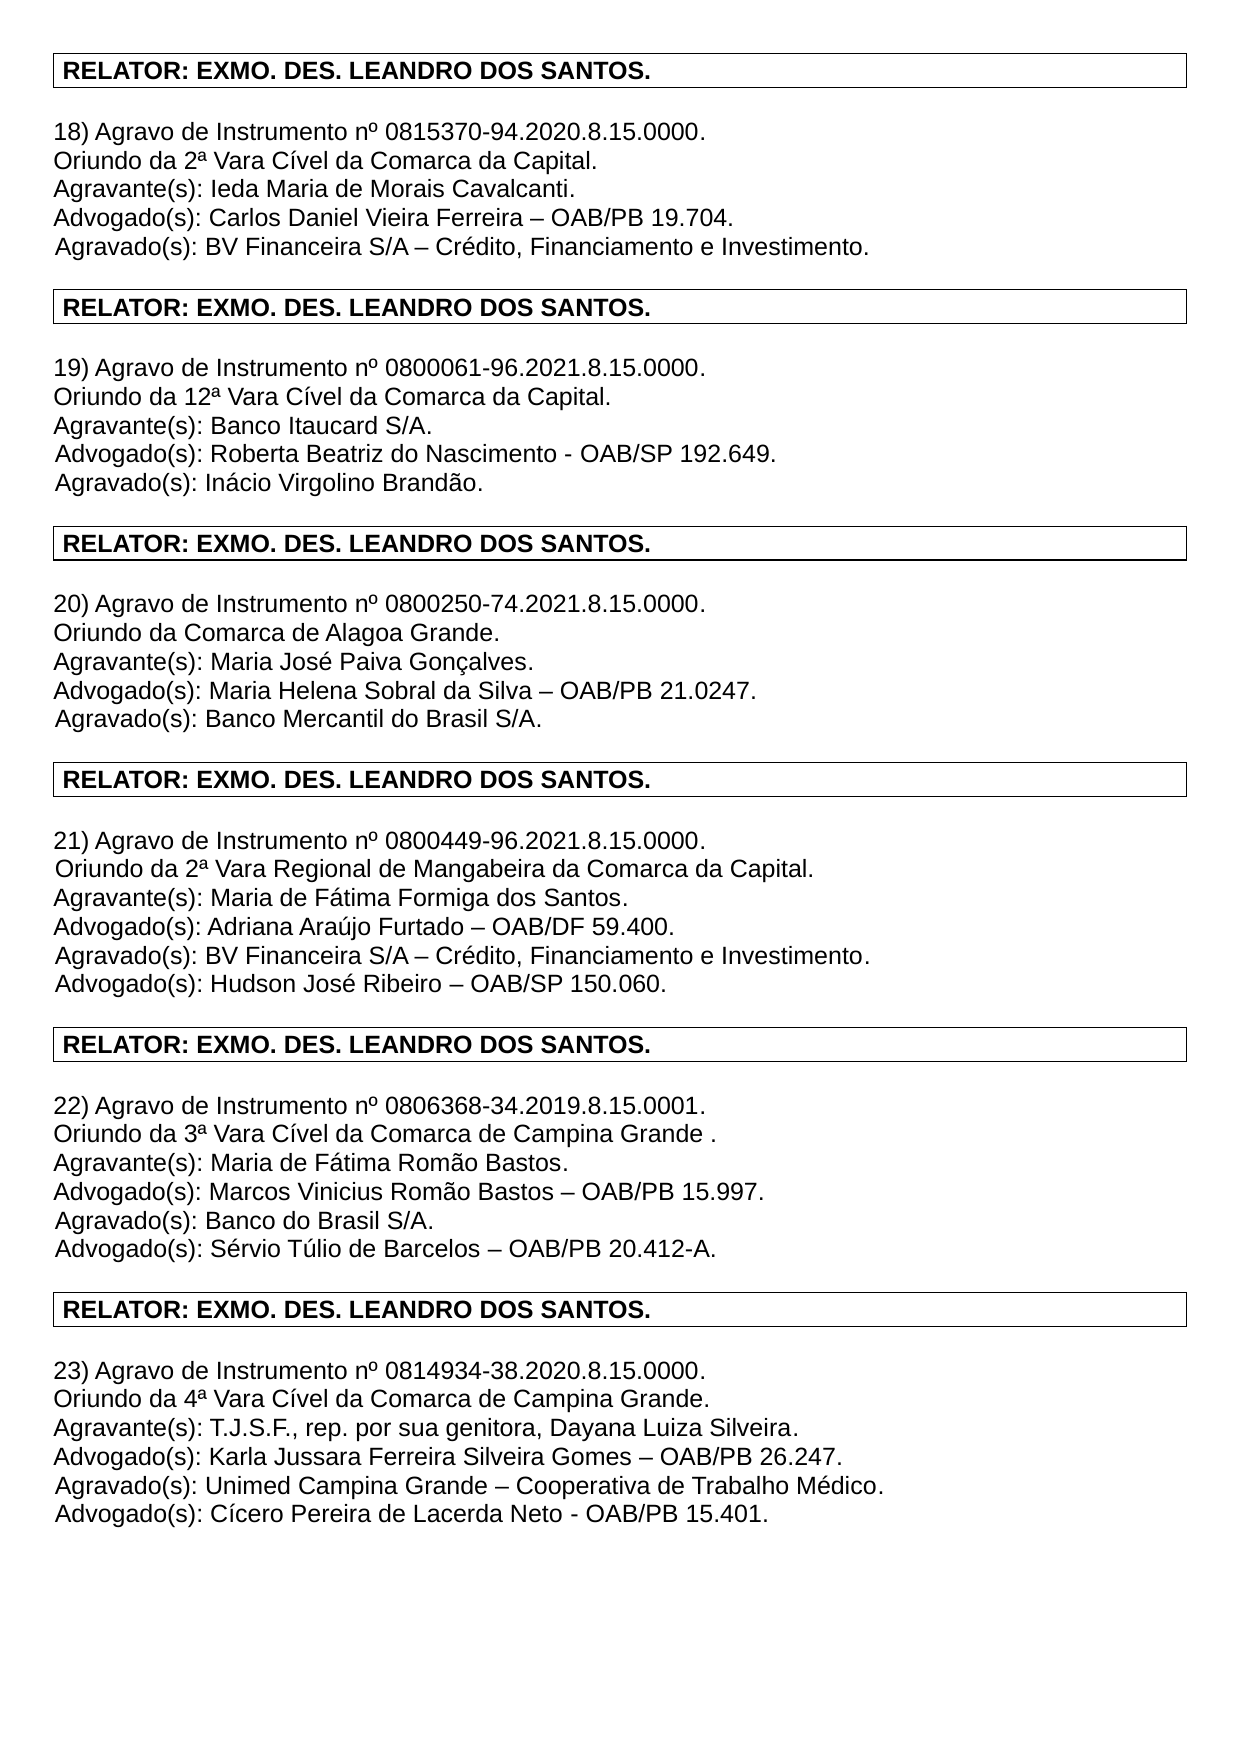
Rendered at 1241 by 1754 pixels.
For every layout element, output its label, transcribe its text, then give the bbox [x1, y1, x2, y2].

text RELATOR: EXMO. DES. LEANDRO DOS SANTOS. [54, 54, 1186, 87]
text Advogado(s): Karla Jussara Ferreira Silveira Gomes – OAB/PB 26.247. [53, 1442, 1187, 1471]
text Agravado(s): Banco do Brasil S/A. [54, 1206, 1187, 1234]
text RELATOR: EXMO. DES. LEANDRO DOS SANTOS. [54, 527, 1186, 559]
text Agravado(s): Banco Mercantil do Brasil S/A. [54, 704, 1187, 733]
text Oriundo da 4ª Vara Cível da Comarca de Campina Grande. [53, 1384, 1187, 1413]
text Advogado(s): Maria Helena Sobral da Silva – OAB/PB 21.0247. [53, 676, 1187, 704]
text Oriundo da 12ª Vara Cível da Comarca da Capital. [53, 382, 1187, 411]
text RELATOR: EXMO. DES. LEANDRO DOS SANTOS. [54, 1028, 1186, 1061]
text 21) Agravo de Instrumento nº 0800449-96.2021.8.15.0000. [53, 826, 1187, 854]
text RELATOR: EXMO. DES. LEANDRO DOS SANTOS. [54, 290, 1186, 323]
text Agravado(s): Unimed Campina Grande – Cooperativa de Trabalho Médico. [54, 1471, 1187, 1499]
text Advogado(s): Adriana Araújo Furtado – OAB/DF 59.400. [53, 912, 1187, 941]
text Oriundo da 2ª Vara Regional de Mangabeira da Comarca da Capital. [54, 854, 1187, 883]
text Oriundo da Comarca de Alagoa Grande. [53, 618, 1187, 647]
text 20) Agravo de Instrumento nº 0800250-74.2021.8.15.0000. [53, 589, 1187, 618]
text Advogado(s): Hudson José Ribeiro – OAB/SP 150.060. [54, 969, 1187, 998]
text Advogado(s): Marcos Vinicius Romão Bastos – OAB/PB 15.997. [53, 1177, 1187, 1206]
text Advogado(s): Cícero Pereira de Lacerda Neto - OAB/PB 15.401. [54, 1499, 1187, 1528]
text 19) Agravo de Instrumento nº 0800061-96.2021.8.15.0000. [53, 353, 1187, 382]
text Agravante(s): Maria de Fátima Formiga dos Santos. [53, 883, 1187, 912]
text Agravante(s): Maria de Fátima Romão Bastos. [53, 1148, 1187, 1177]
text Agravante(s): Ieda Maria de Morais Cavalcanti. [53, 174, 1187, 203]
text Agravado(s): Inácio Virgolino Brandão. [54, 468, 1187, 497]
text 18) Agravo de Instrumento nº 0815370-94.2020.8.15.0000. [53, 117, 1187, 146]
text Agravado(s): BV Financeira S/A – Crédito, Financiamento e Investimento. [54, 941, 1187, 969]
text Advogado(s): Sérvio Túlio de Barcelos – OAB/PB 20.412-A. [54, 1234, 1187, 1263]
text Oriundo da 3ª Vara Cível da Comarca de Campina Grande . [53, 1119, 1187, 1148]
text Advogado(s): Carlos Daniel Vieira Ferreira – OAB/PB 19.704. [53, 203, 1187, 232]
text 22) Agravo de Instrumento nº 0806368-34.2019.8.15.0001. [53, 1091, 1187, 1119]
text RELATOR: EXMO. DES. LEANDRO DOS SANTOS. [54, 1293, 1186, 1326]
text Agravante(s): Maria José Paiva Gonçalves. [53, 647, 1187, 676]
text Agravante(s): Banco Itaucard S/A. [53, 411, 1187, 439]
text Oriundo da 2ª Vara Cível da Comarca da Capital. [53, 146, 1187, 174]
text RELATOR: EXMO. DES. LEANDRO DOS SANTOS. [54, 763, 1186, 796]
text Agravado(s): BV Financeira S/A – Crédito, Financiamento e Investimento. [54, 232, 1187, 261]
text 23) Agravo de Instrumento nº 0814934-38.2020.8.15.0000. [53, 1356, 1187, 1384]
text Advogado(s): Roberta Beatriz do Nascimento - OAB/SP 192.649. [54, 439, 1187, 468]
text Agravante(s): T.J.S.F., rep. por sua genitora, Dayana Luiza Silveira. [53, 1413, 1187, 1442]
